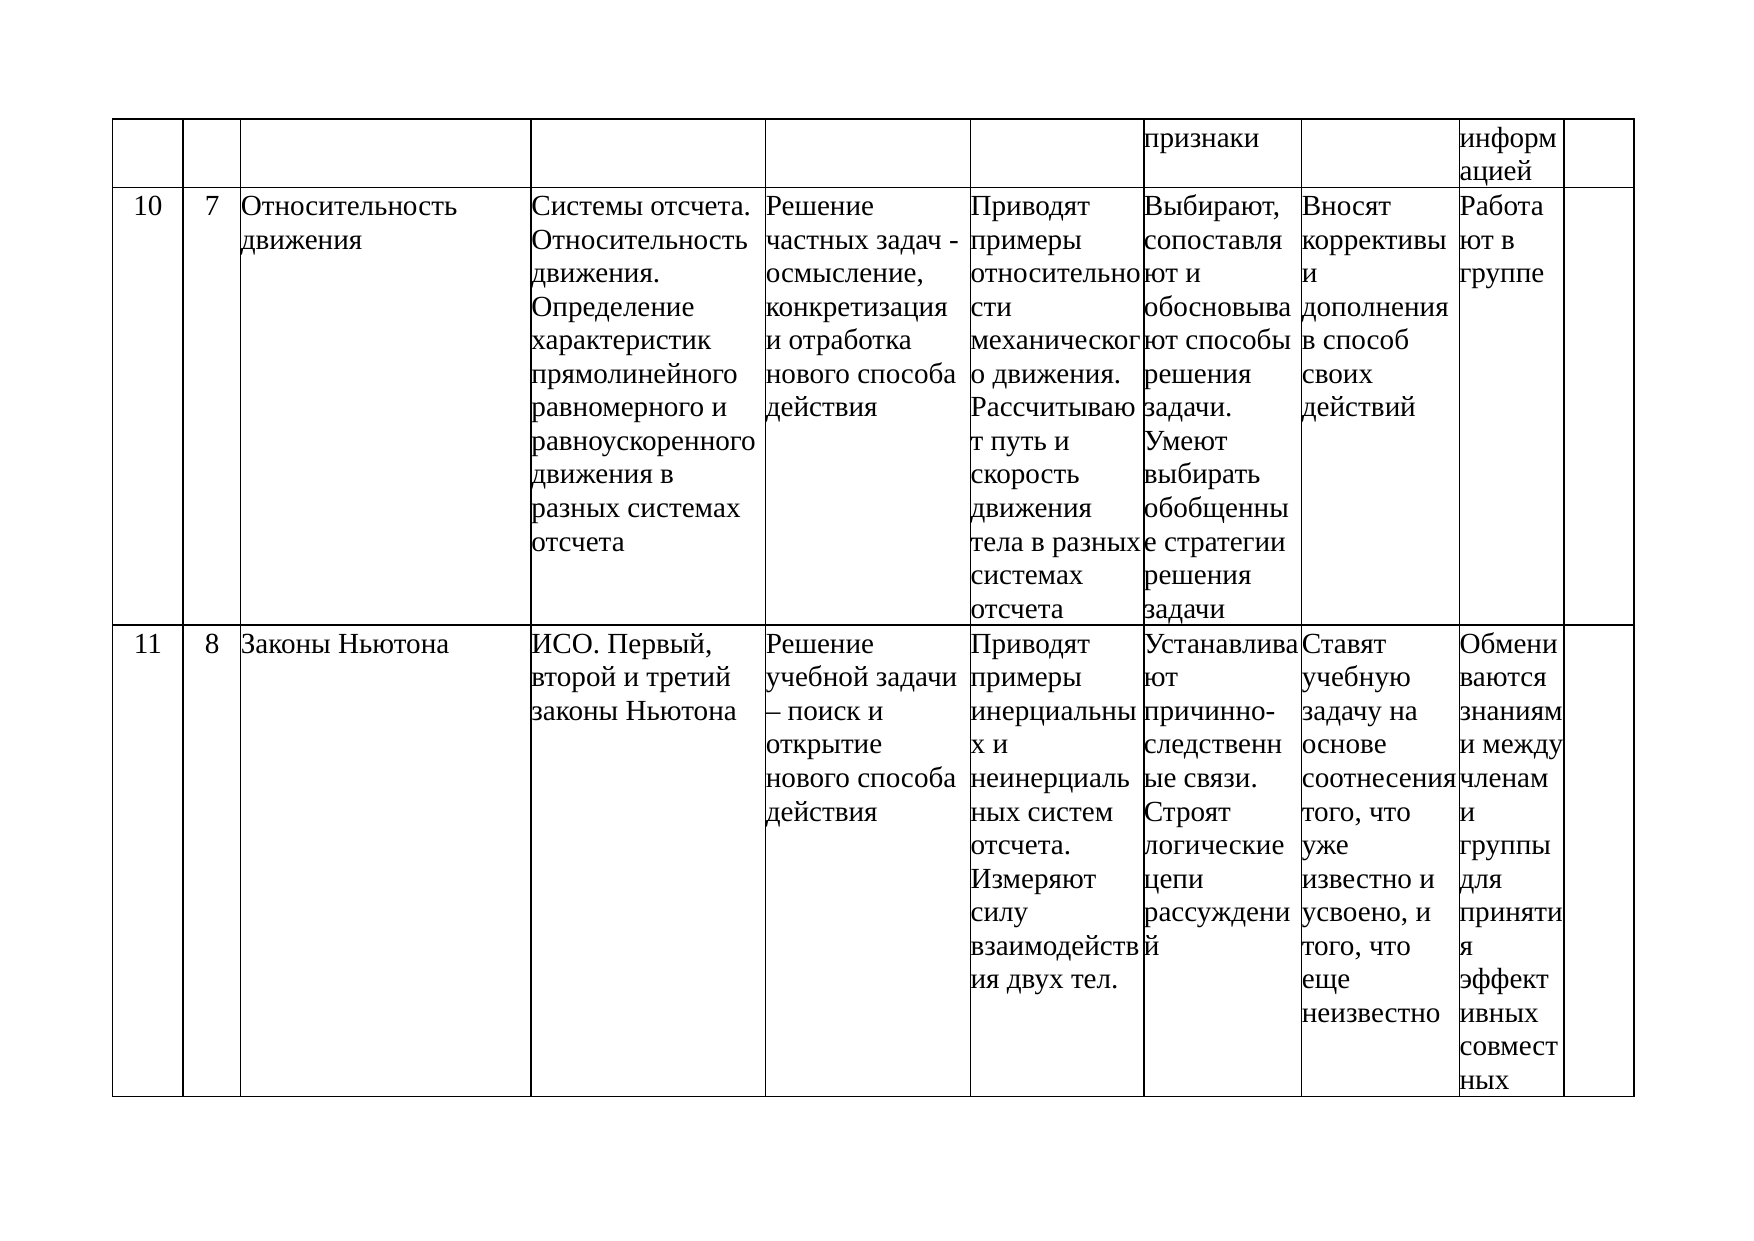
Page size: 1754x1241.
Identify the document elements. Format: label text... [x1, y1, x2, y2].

table_cell Решение частных задач - осмысление, конкретизация и отработка нового способа действия [766, 188, 970, 624]
table_cell Приводят примеры инерциальных и неинерциальных систем отсчета. Измеряют силу взаимодействия двух тел. [971, 626, 1143, 1096]
table_cell Вносят коррективы и дополнения в способ своих действий [1302, 188, 1459, 624]
table_cell [1302, 120, 1459, 187]
table_cell информацией [1460, 120, 1563, 187]
table_cell Приводят примеры относительности механического движения. Рассчитывают путь и скорость движения тела в разных системах отсчета [971, 188, 1143, 624]
table_cell Системы отсчета. Относительность движения. Определение характеристик прямолинейного равномерного и равноускоренного движения в разных системах отсчета [532, 188, 765, 624]
table_cell признаки [1145, 120, 1301, 187]
table_cell [971, 120, 1143, 187]
table_cell 8 [184, 626, 240, 1096]
table_cell Законы Ньютона [241, 626, 530, 1096]
table_cell Устанавливают причинно-следственные связи. Строят логические цепи рассуждений [1145, 626, 1301, 1096]
table_cell Выбирают, сопоставляют и обосновывают способы решения задачи. Умеют выбирать обобщенные стратегии решения задачи [1145, 188, 1301, 624]
table_cell [1565, 626, 1633, 1096]
table_cell [184, 120, 240, 187]
table_cell 11 [113, 626, 182, 1096]
table_cell 7 [184, 188, 240, 624]
table_cell Обмениваются знаниями между членами группы для принятия эффективных совместных [1460, 626, 1563, 1096]
table_cell Ставят учебную задачу на основе соотнесения того, что уже известно и усвоено, и того, что еще неизвестно [1302, 626, 1459, 1096]
table_cell 10 [113, 188, 182, 624]
table_cell [1565, 188, 1633, 624]
table_cell ИСО. Первый, второй и третий законы Ньютона [532, 626, 765, 1096]
table_cell [113, 120, 182, 187]
table_cell Относительность движения [241, 188, 530, 624]
table_cell Решение учебной задачи – поиск и открытие нового способа действия [766, 626, 970, 1096]
table_cell [241, 120, 530, 187]
table_cell [766, 120, 970, 187]
table_cell [532, 120, 765, 187]
table_cell [1565, 120, 1633, 187]
table_cell Работают в группе [1460, 188, 1563, 624]
